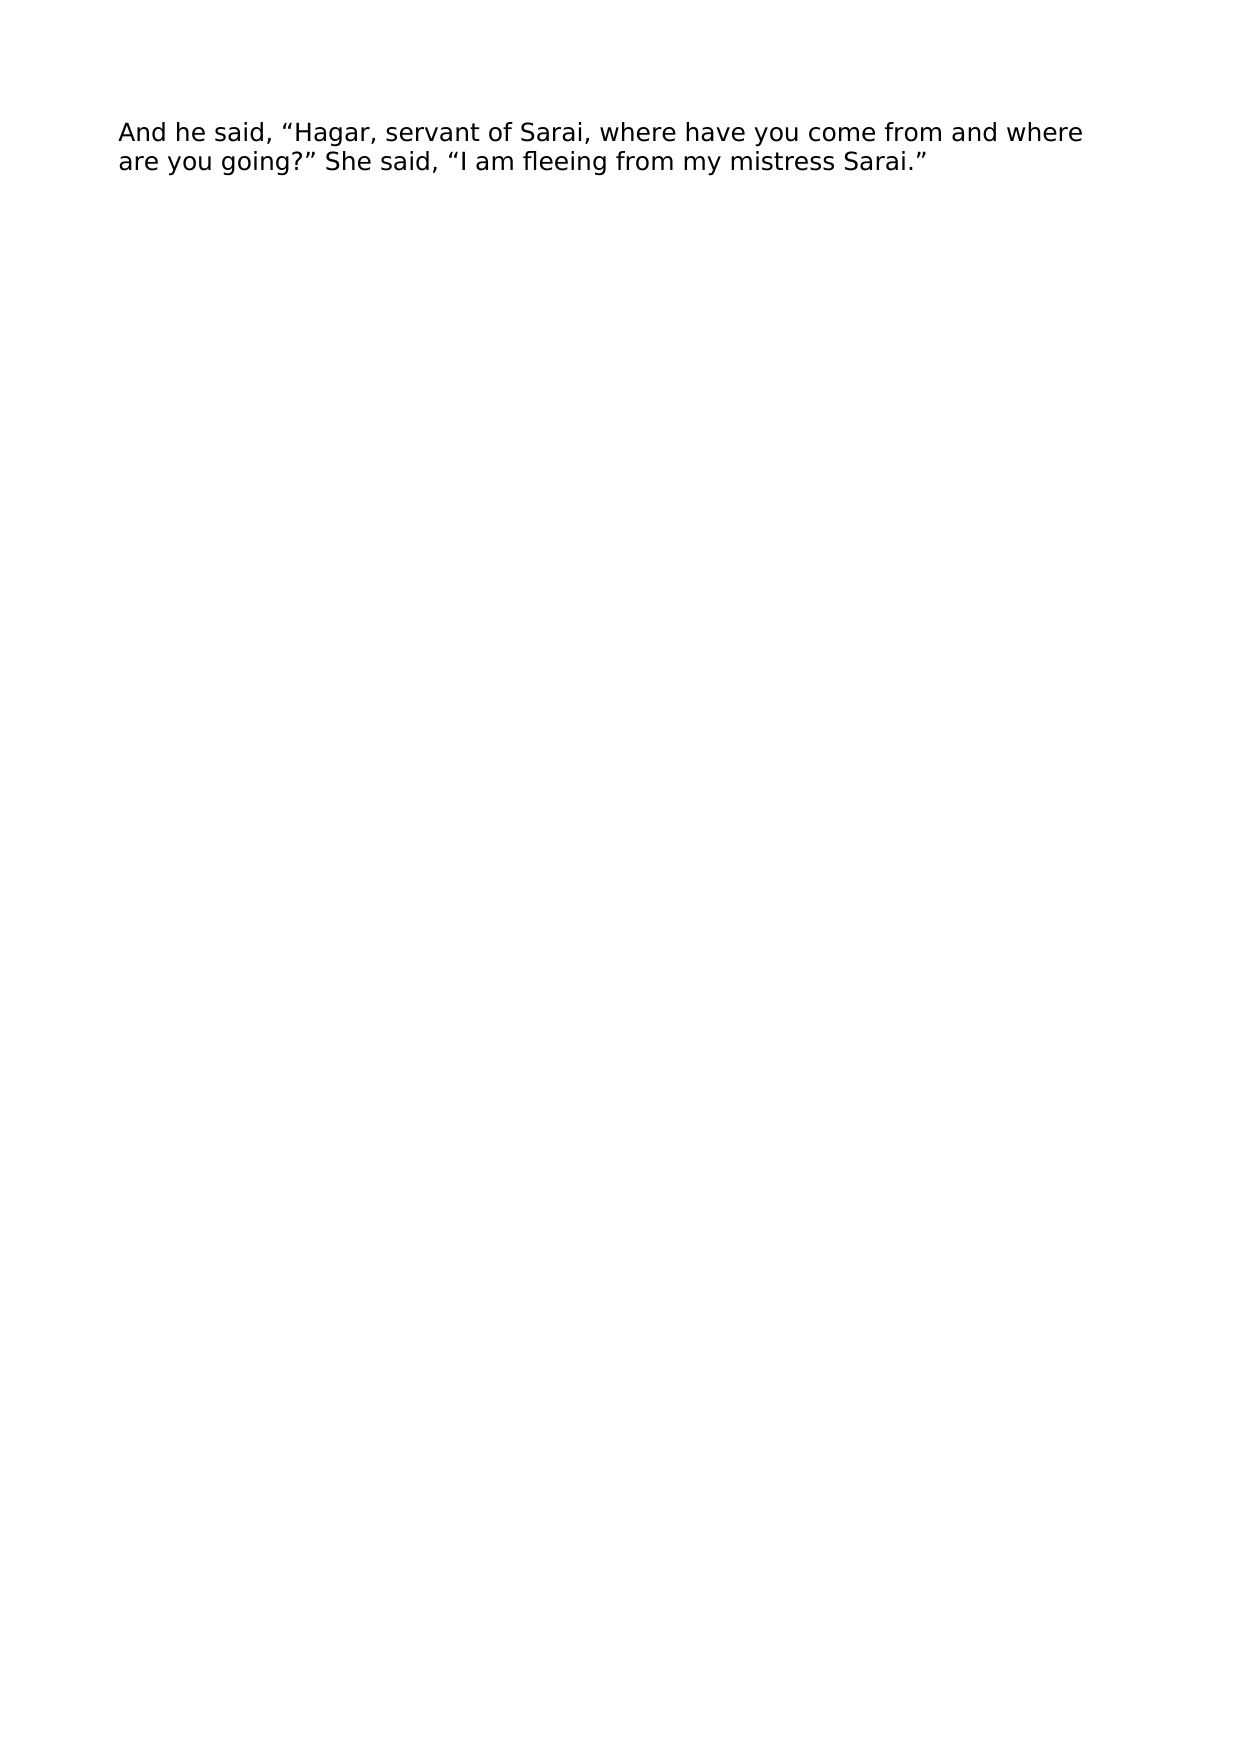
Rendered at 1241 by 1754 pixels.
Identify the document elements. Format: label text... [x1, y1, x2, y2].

text And he said, “Hagar, servant of Sarai, where have you come from and where are you going?” She said, “I am fleeing from my mistress Sarai.” [118, 118, 1122, 176]
